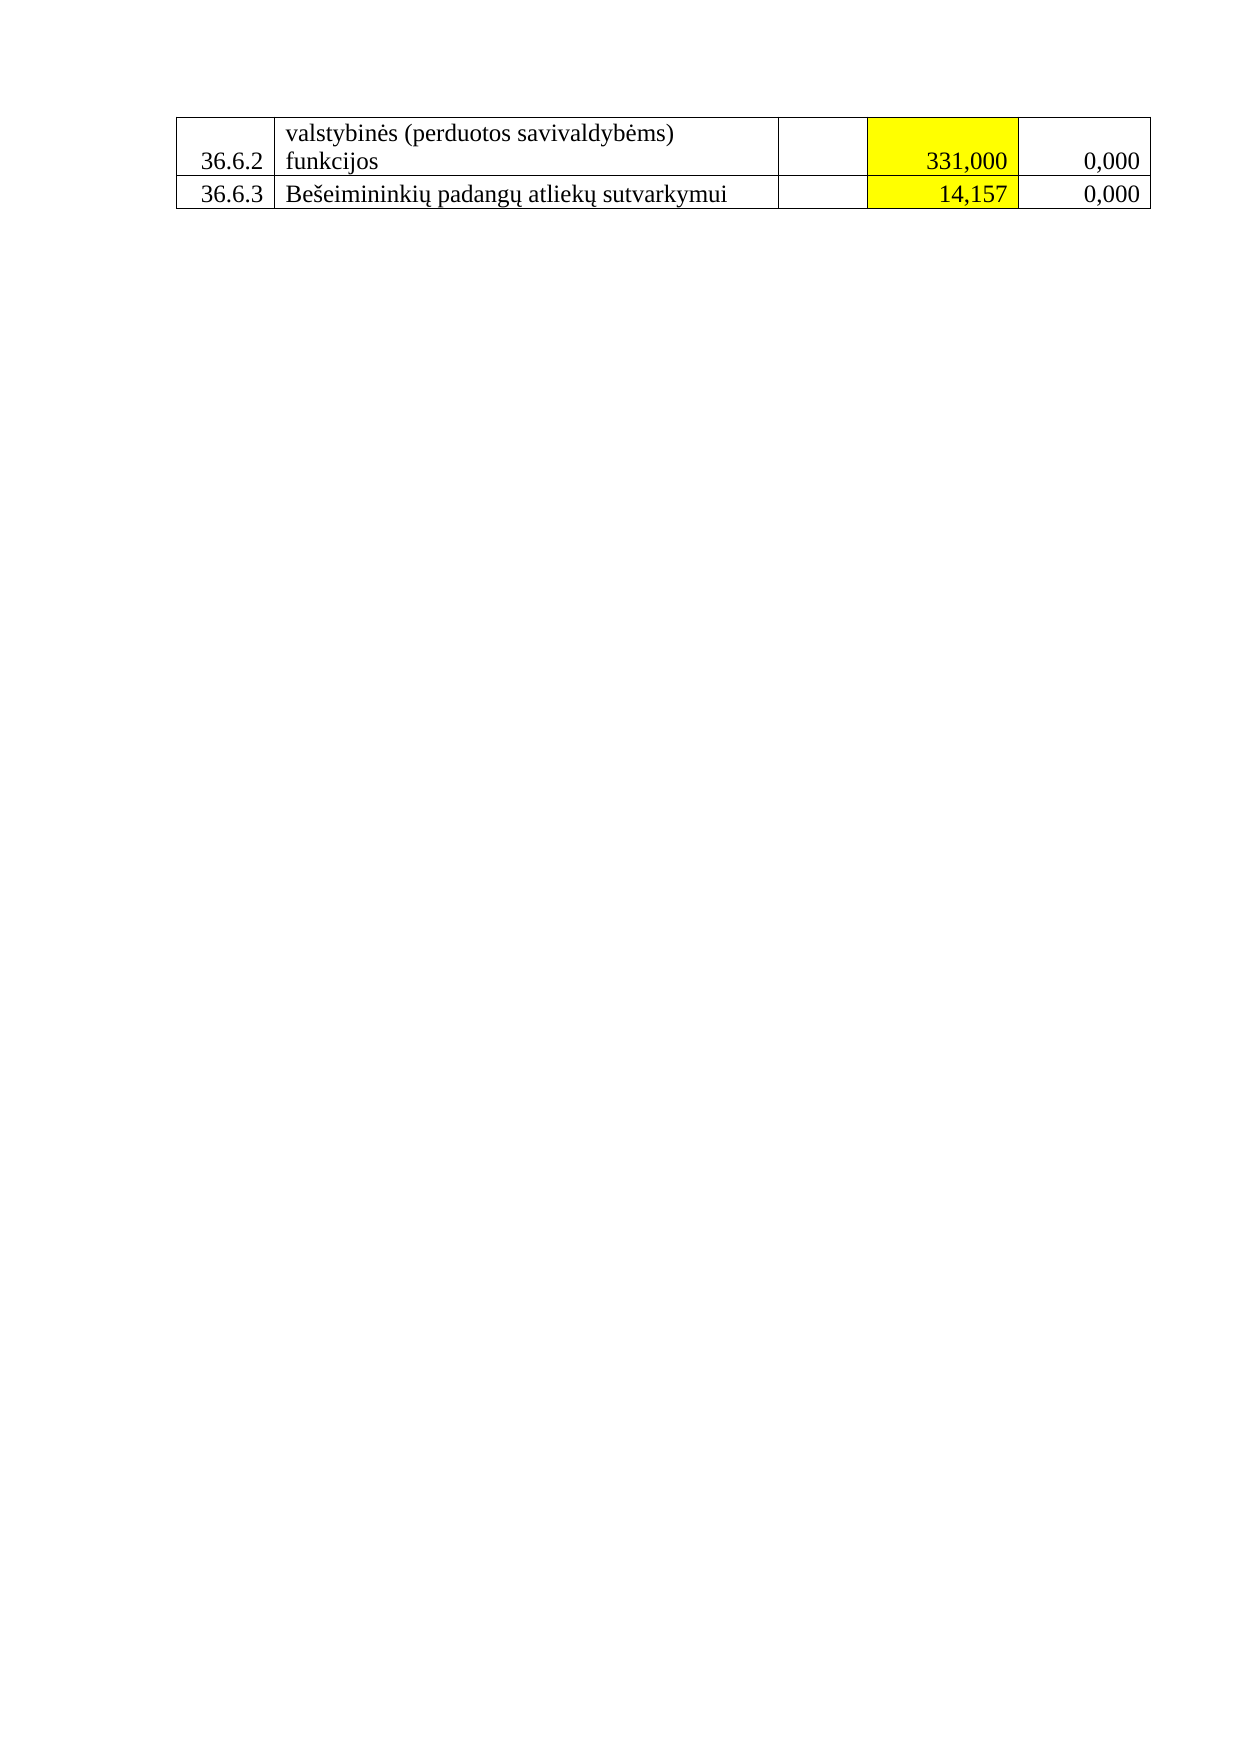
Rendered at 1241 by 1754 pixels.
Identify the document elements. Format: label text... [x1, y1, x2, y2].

table_cell 331,000 [868, 118, 1018, 175]
table_cell valstybinės (perduotos savivaldybėms) funkcijos [275, 118, 778, 175]
table_cell 14,157 [868, 176, 1018, 208]
table_cell 0,000 [1019, 176, 1150, 208]
table_cell 0,000 [1019, 118, 1150, 175]
table_cell 36.6.2 [177, 118, 274, 175]
table_cell 36.6.3 [177, 176, 274, 208]
table_cell Bešeimininkių padangų atliekų sutvarkymui [275, 176, 778, 208]
table_cell [779, 118, 867, 175]
table_cell [779, 176, 867, 208]
